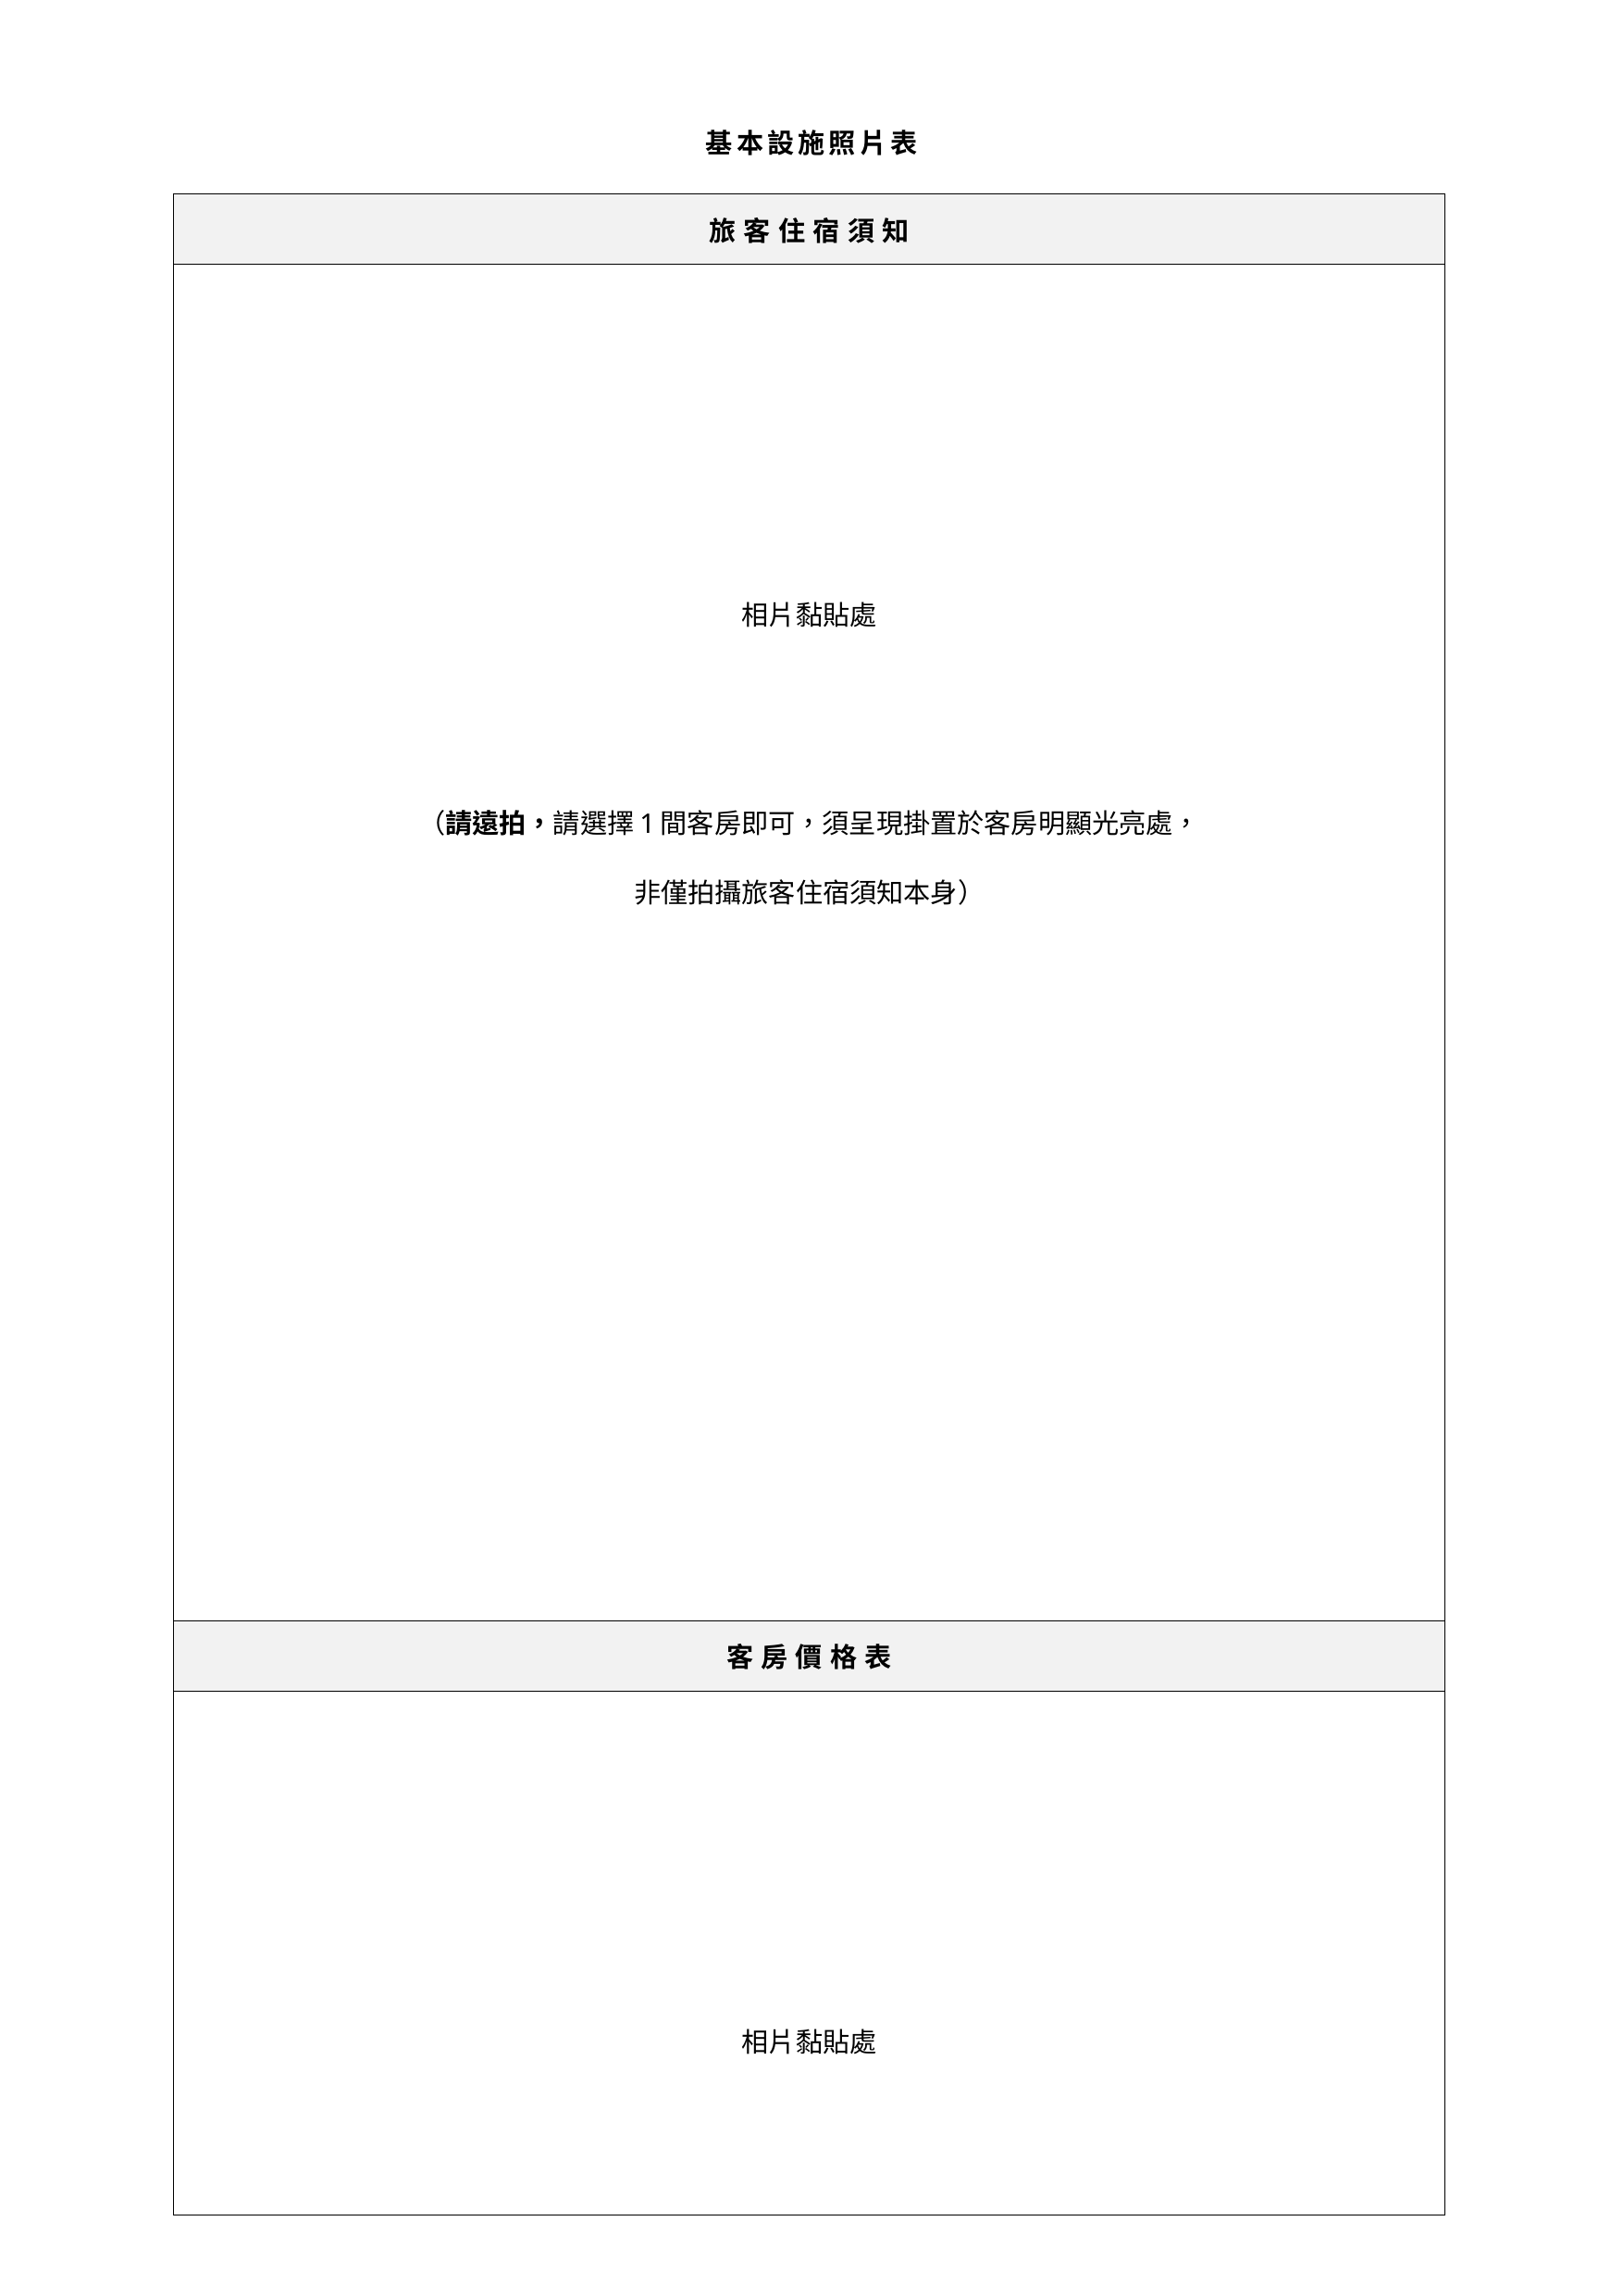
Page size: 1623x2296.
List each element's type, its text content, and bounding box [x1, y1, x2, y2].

table_cell 相片黏貼處 [174, 1692, 1444, 2214]
table_cell 客房價格表 [174, 1621, 1444, 1691]
text 基本設施照片表 [173, 106, 1450, 176]
table_cell 相片黏貼處 （請遠拍，請選擇1間客房即可，須呈現掛置於客房明顯光亮處， 非僅拍攝旅客住宿須知本身） [174, 265, 1444, 1620]
table_header 旅客住宿須知 [174, 194, 1444, 264]
